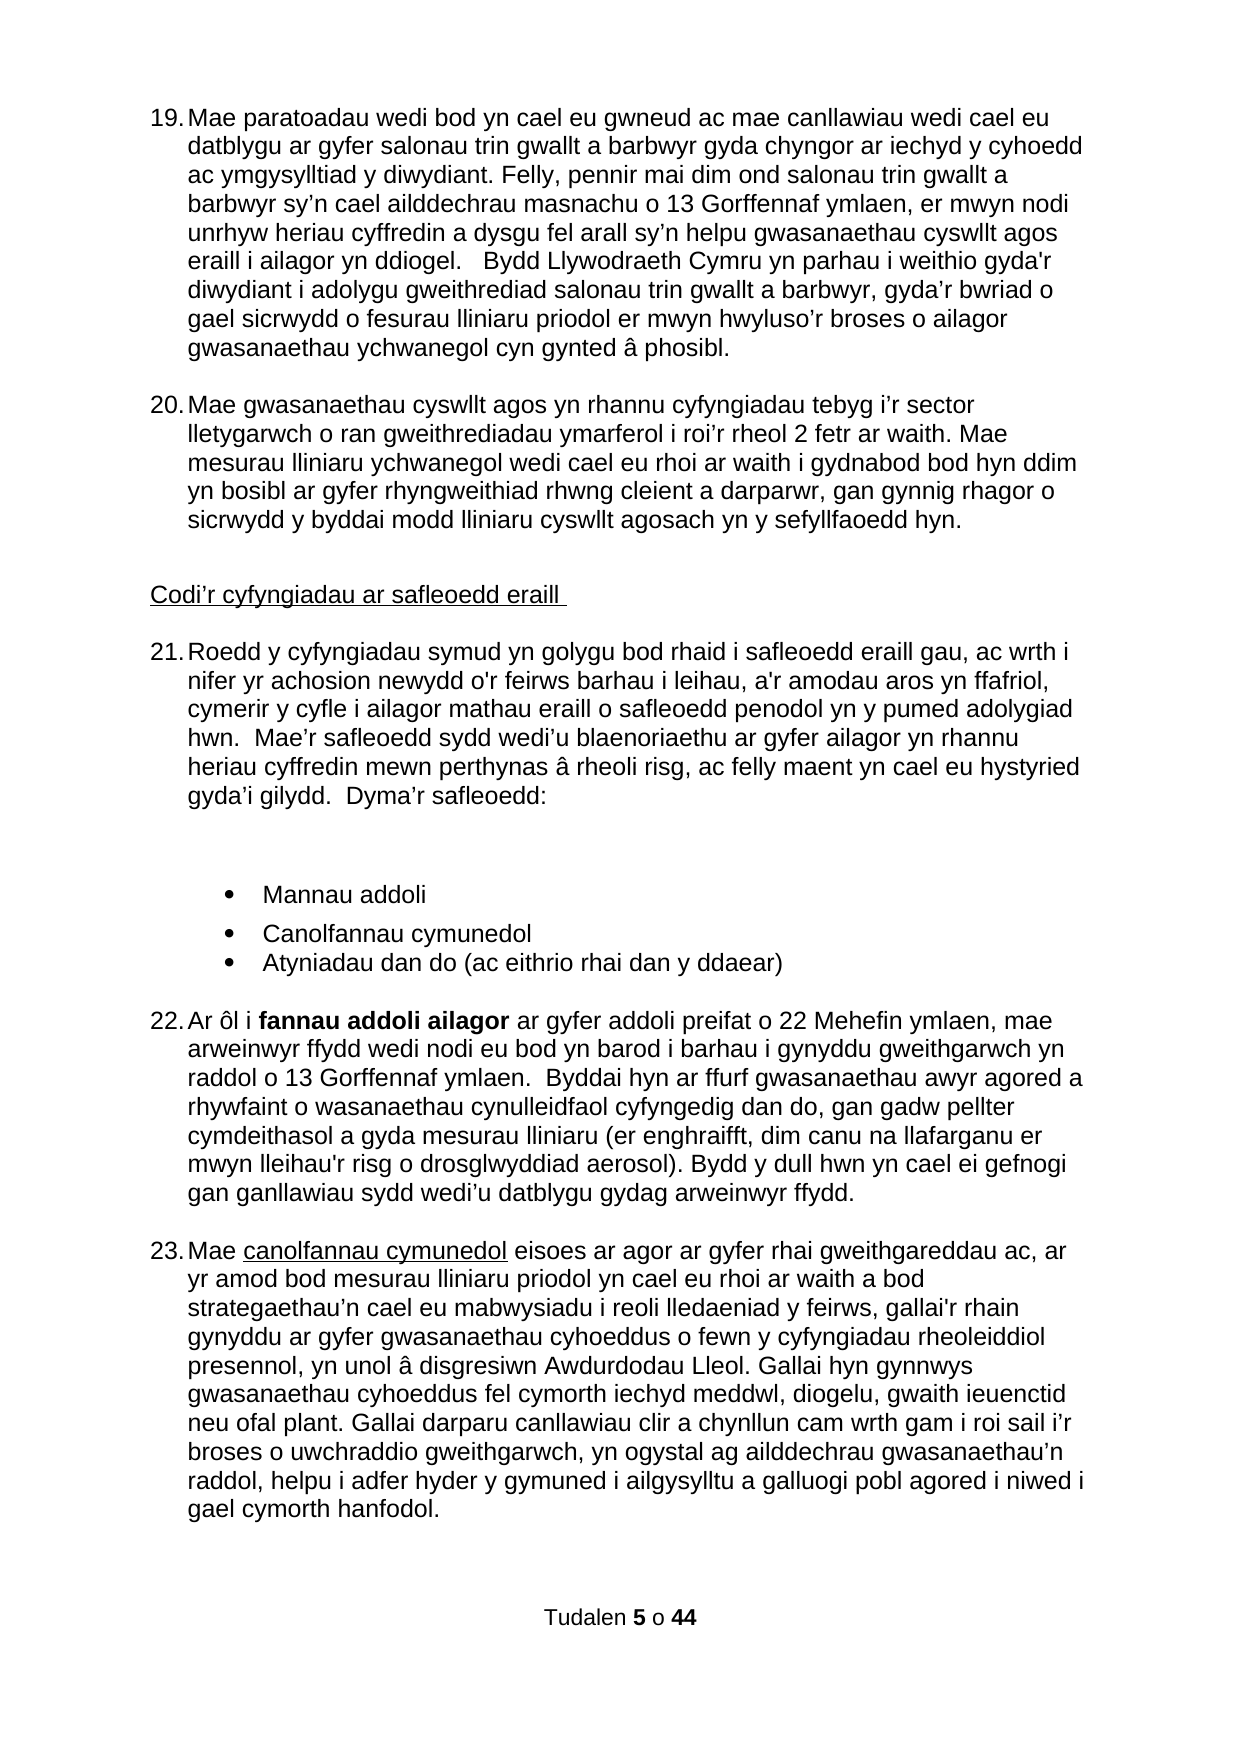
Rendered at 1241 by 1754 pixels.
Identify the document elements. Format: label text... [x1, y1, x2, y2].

list Ar ôl i fannau addoli ailagor ar gyfer addoli preifat o 22 Mehefin ymlaen, mae arweinwyr ffydd wedi nodi eu bod yn barod i barhau i gynyddu gweithgarwch yn raddol o 13 Gorffennaf ymlaen. Byddai hyn ar ffurf gwasanaethau awyr agored a rhywfaint o wasanaethau cynulleidfaol cyfyngedig dan do, gan gadw pellter cymdeithasol a gyda mesurau lliniaru (er enghraifft, dim canu na llafarganu er mwyn lleihau'r risg o drosglwyddiad aerosol). Bydd y dull hwn yn cael ei gefnogi gan ganllawiau sydd wedi’u datblygu gydag arweinwyr ffydd. [150, 1006, 1090, 1207]
list Mae gwasanaethau cyswllt agos yn rhannu cyfyngiadau tebyg i’r sector lletygarwch o ran gweithrediadau ymarferol i roi’r rheol 2 fetr ar waith. Mae mesurau lliniaru ychwanegol wedi cael eu rhoi ar waith i gydnabod bod hyn ddim yn bosibl ar gyfer rhyngweithiad rhwng cleient a darparwr, gan gynnig rhagor o sicrwydd y byddai modd lliniaru cyswllt agosach yn y sefyllfaoedd hyn. [150, 390, 1090, 534]
list Mannau addoli [225, 880, 1090, 909]
list Mae canolfannau cymunedol eisoes ar agor ar gyfer rhai gweithgareddau ac, ar yr amod bod mesurau lliniaru priodol yn cael eu rhoi ar waith a bod strategaethau’n cael eu mabwysiadu i reoli lledaeniad y feirws, gallai'r rhain gynyddu ar gyfer gwasanaethau cyhoeddus o fewn y cyfyngiadau rheoleiddiol presennol, yn unol â disgresiwn Awdurdodau Lleol. Gallai hyn gynnwys gwasanaethau cyhoeddus fel cymorth iechyd meddwl, diogelu, gwaith ieuenctid neu ofal plant. Gallai darparu canllawiau clir a chynllun cam wrth gam i roi sail i’r broses o uwchraddio gweithgarwch, yn ogystal ag ailddechrau gwasanaethau’n raddol, helpu i adfer hyder y gymuned i ailgysylltu a galluogi pobl agored i niwed i gael cymorth hanfodol. [150, 1236, 1090, 1523]
list Canolfannau cymunedol [225, 919, 1090, 948]
list Atyniadau dan do (ac eithrio rhai dan y ddaear) [225, 948, 1090, 977]
list Mae paratoadau wedi bod yn cael eu gwneud ac mae canllawiau wedi cael eu datblygu ar gyfer salonau trin gwallt a barbwyr gyda chyngor ar iechyd y cyhoedd ac ymgysylltiad y diwydiant. Felly, pennir mai dim ond salonau trin gwallt a barbwyr sy’n cael ailddechrau masnachu o 13 Gorffennaf ymlaen, er mwyn nodi unrhyw heriau cyffredin a dysgu fel arall sy’n helpu gwasanaethau cyswllt agos eraill i ailagor yn ddiogel. Bydd Llywodraeth Cymru yn parhau i weithio gyda'r diwydiant i adolygu gweithrediad salonau trin gwallt a barbwyr, gyda’r bwriad o gael sicrwydd o fesurau lliniaru priodol er mwyn hwyluso’r broses o ailagor gwasanaethau ychwanegol cyn gynted â phosibl. [150, 102, 1090, 361]
text Codi’r cyfyngiadau ar safleoedd eraill [150, 580, 1090, 608]
list Roedd y cyfyngiadau symud yn golygu bod rhaid i safleoedd eraill gau, ac wrth i nifer yr achosion newydd o'r feirws barhau i leihau, a'r amodau aros yn ffafriol, cymerir y cyfle i ailagor mathau eraill o safleoedd penodol yn y pumed adolygiad hwn. Mae’r safleoedd sydd wedi’u blaenoriaethu ar gyfer ailagor yn rhannu heriau cyffredin mewn perthynas â rheoli risg, ac felly maent yn cael eu hystyried gyda’i gilydd. Dyma’r safleoedd: [150, 637, 1090, 809]
